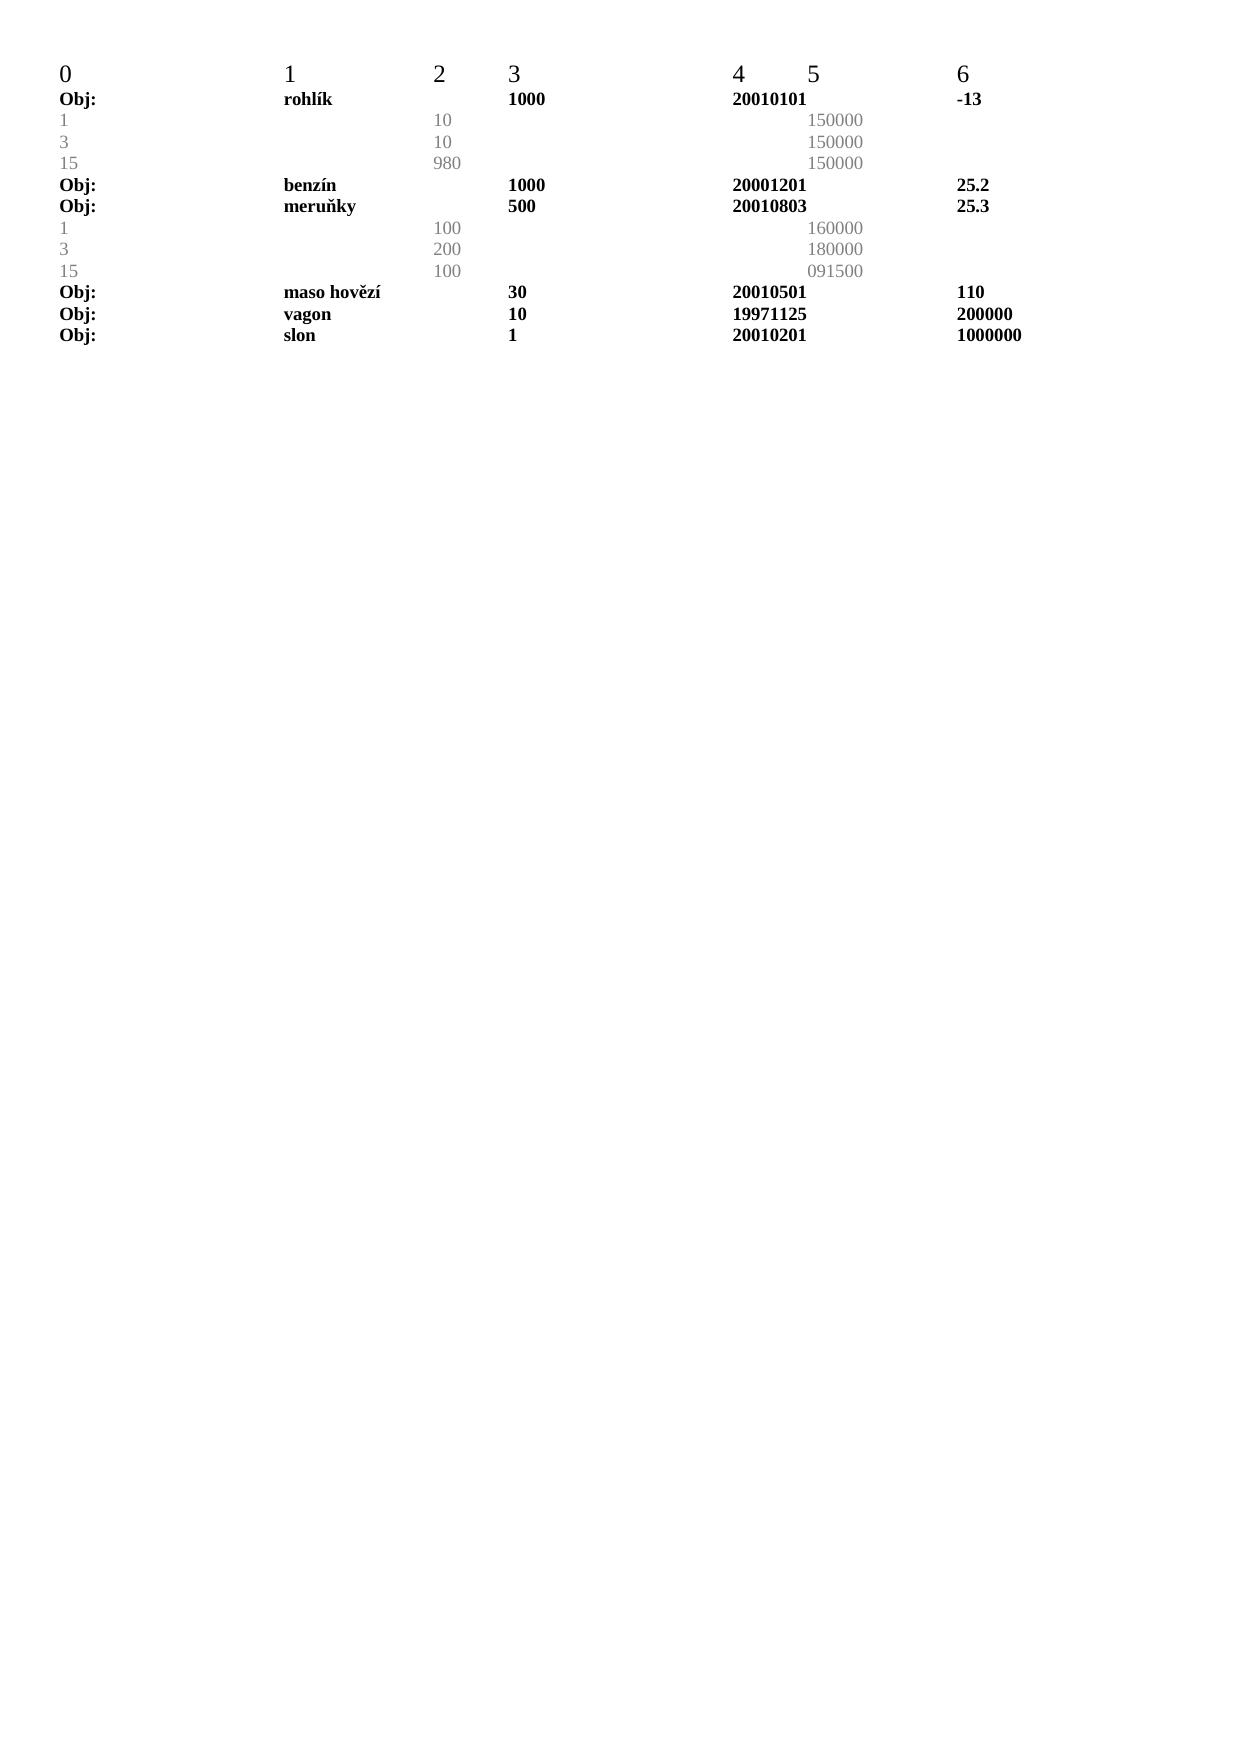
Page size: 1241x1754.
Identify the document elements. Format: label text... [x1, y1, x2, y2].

table_cell 150000 [807, 152, 1181, 174]
table_header 4 [732, 59, 807, 88]
table_cell slon [284, 324, 508, 345]
table_cell 100 [433, 260, 807, 281]
table_cell 150000 [807, 131, 1181, 152]
table_cell 30 [508, 281, 732, 302]
table_header 6 [957, 59, 1181, 88]
table_cell 091500 [807, 260, 1181, 281]
table_cell 20010101 [732, 88, 957, 109]
table_cell 20010501 [732, 281, 957, 302]
table_cell Obj: [59, 195, 283, 217]
table_cell 20001201 [732, 174, 957, 195]
table_cell 110 [957, 281, 1181, 302]
table_cell 25.3 [957, 195, 1181, 217]
table_cell 15 [59, 152, 433, 174]
table_cell 10 [433, 131, 807, 152]
table_cell Obj: [59, 88, 283, 109]
table_cell 19971125 [732, 303, 957, 324]
table_header 3 [508, 59, 732, 88]
table_cell 200 [433, 238, 807, 259]
table_cell 3 [59, 238, 433, 259]
table_cell 15 [59, 260, 433, 281]
table_cell 1000 [508, 174, 732, 195]
table_cell 3 [59, 131, 433, 152]
table_cell Obj: [59, 303, 283, 324]
table_cell benzín [284, 174, 508, 195]
table_header 2 [433, 59, 508, 88]
table_cell Obj: [59, 174, 283, 195]
table_cell 180000 [807, 238, 1181, 259]
table_cell 10 [433, 109, 807, 131]
table_cell 500 [508, 195, 732, 217]
table_cell -13 [957, 88, 1181, 109]
table_cell vagon [284, 303, 508, 324]
table_cell 160000 [807, 217, 1181, 238]
table_cell 1 [508, 324, 732, 345]
table_cell 980 [433, 152, 807, 174]
table_cell 1 [59, 217, 433, 238]
table_cell 20010201 [732, 324, 957, 345]
table_cell meruňky [284, 195, 508, 217]
table_header 5 [807, 59, 957, 88]
table_cell 100 [433, 217, 807, 238]
table_header 1 [284, 59, 433, 88]
table_cell maso hovězí [284, 281, 508, 302]
table_cell 200000 [957, 303, 1181, 324]
table_cell 1000000 [957, 324, 1181, 345]
table_cell Obj: [59, 281, 283, 302]
table_header 0 [59, 59, 283, 88]
table_cell 10 [508, 303, 732, 324]
table_cell 1000 [508, 88, 732, 109]
table_cell Obj: [59, 324, 283, 345]
table_cell 20010803 [732, 195, 957, 217]
table_cell 1 [59, 109, 433, 131]
table_cell 150000 [807, 109, 1181, 131]
table_cell rohlík [284, 88, 508, 109]
table_cell 25.2 [957, 174, 1181, 195]
